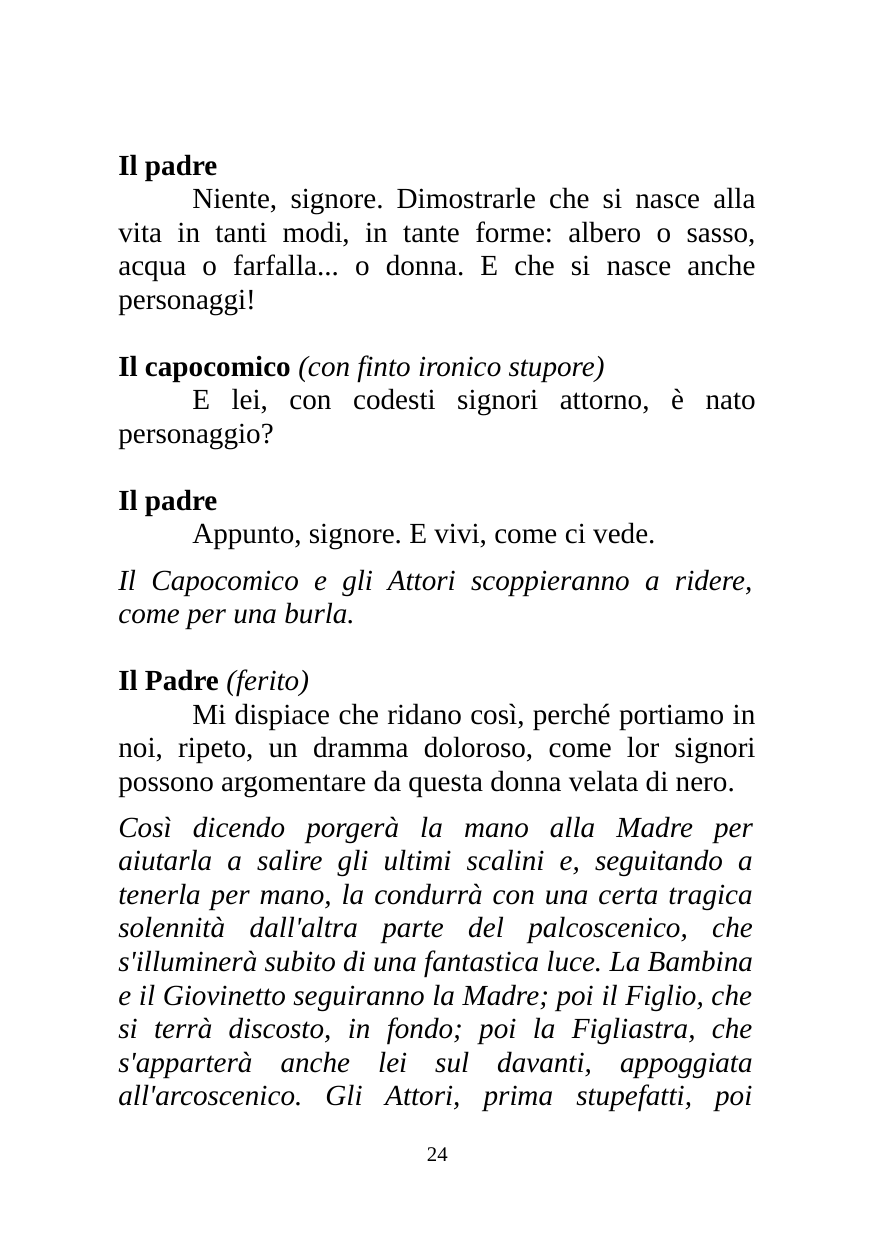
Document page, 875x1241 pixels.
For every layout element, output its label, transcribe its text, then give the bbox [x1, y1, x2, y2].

text Così dicendo porgerà la mano alla Madre per aiutarla a salire gli ultimi scalini e, seguitando a tenerla per mano, la condurrà con una certa tragica solennità dall'altra parte del palcoscenico, che s'illuminerà subito di una fantastica luce. La Bambina e il Giovinetto seguiranno la Madre; poi il Figlio, che si terrà discosto, in fondo; poi la Figliastra, che s'apparterà anche lei sul davanti, appoggiata all'arcoscenico. Gli Attori, prima stupefatti, poi [118, 810, 756, 1112]
text Il Padre (ferito) [118, 663, 756, 697]
text Niente, signore. Dimostrarle che si nasce alla vita in tanti modi, in tante forme: albero o sasso, acqua o farfalla... o donna. E che si nasce anche personaggi! [118, 181, 756, 315]
text E lei, con codesti signori attorno, è nato personaggio? [118, 382, 756, 449]
text Mi dispiace che ridano così, perché portiamo in noi, ripeto, un dramma doloroso, come lor signori possono argomentare da questa donna velata di nero. [118, 697, 756, 797]
text Il padre [118, 483, 756, 517]
text Il padre [118, 148, 756, 181]
text Appunto, signore. E vivi, come ci vede. [118, 517, 756, 550]
text Il capocomico (con finto ironico stupore) [118, 349, 756, 382]
text Il Capocomico e gli Attori scoppieranno a ridere, come per una burla. [118, 563, 756, 630]
